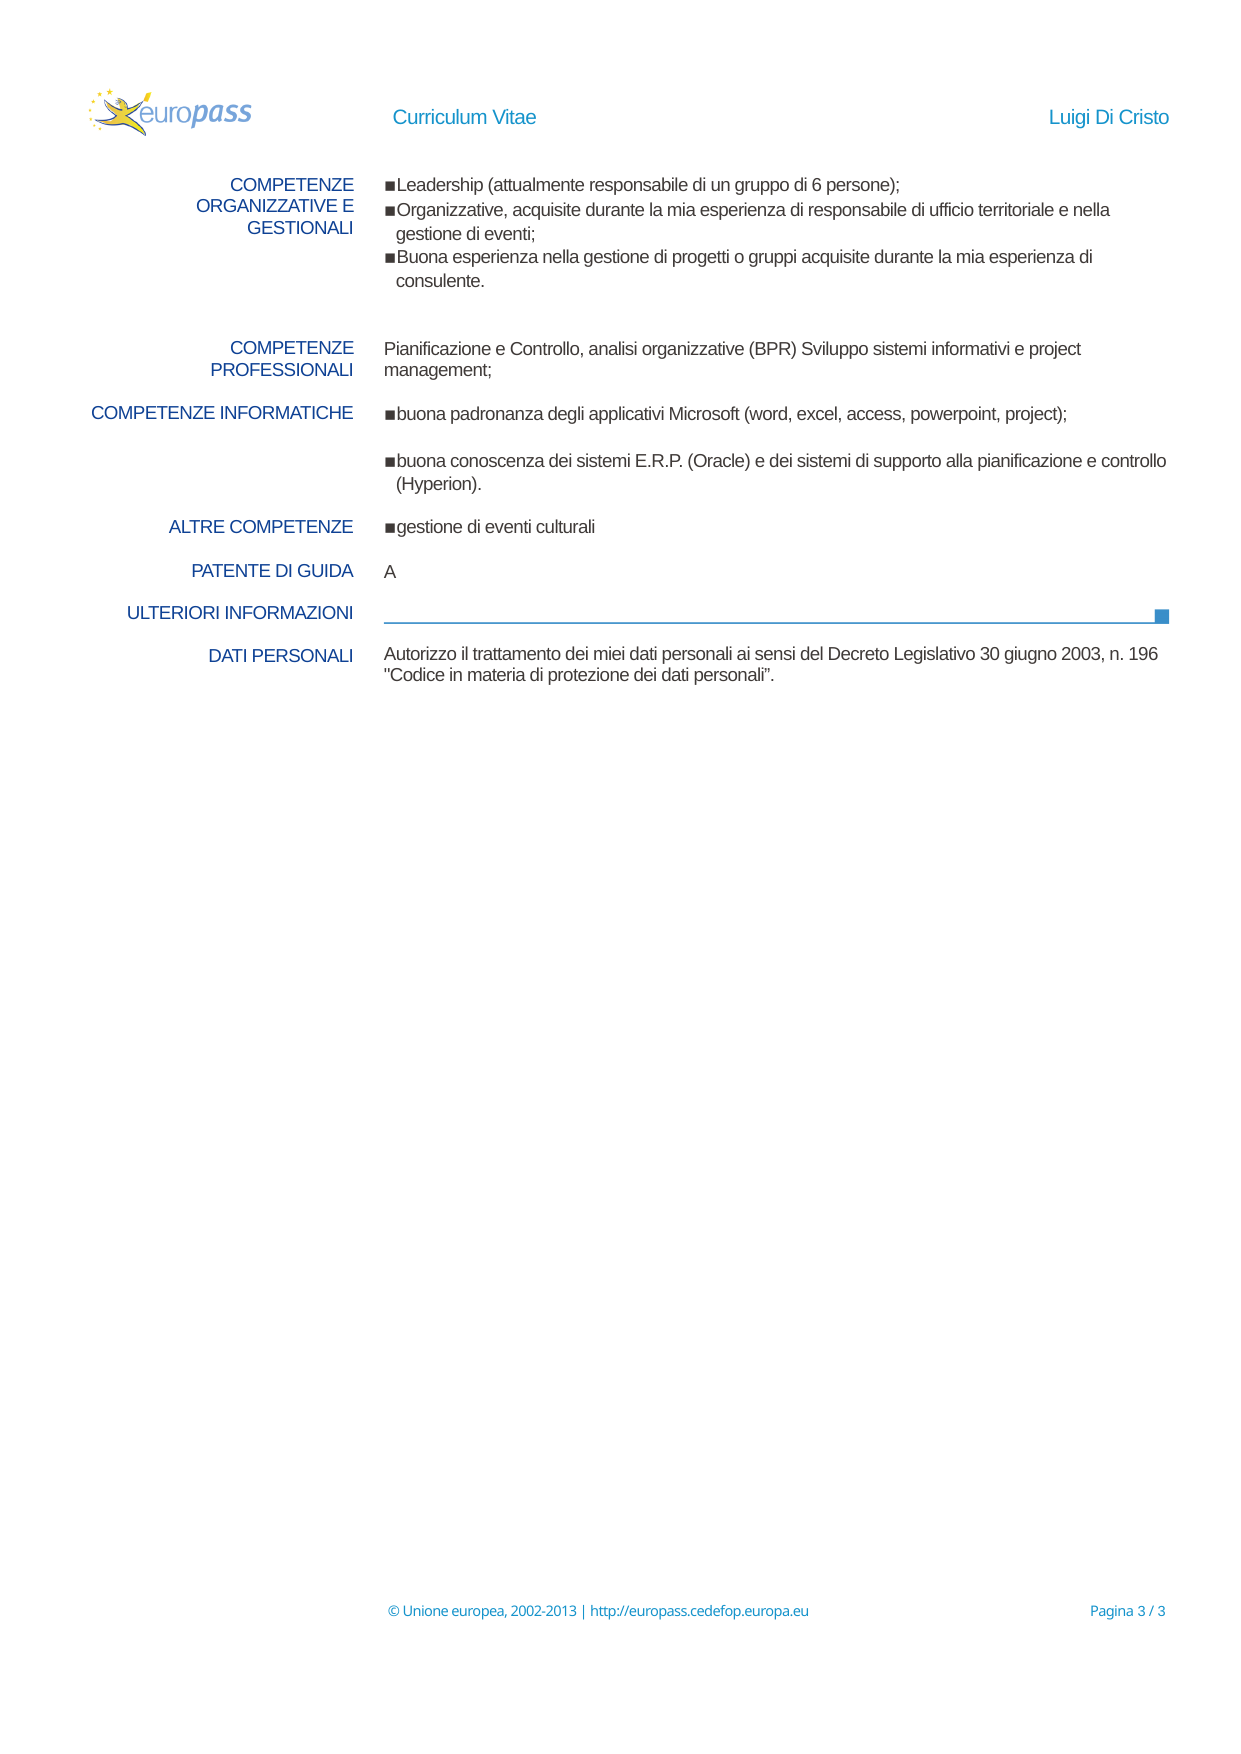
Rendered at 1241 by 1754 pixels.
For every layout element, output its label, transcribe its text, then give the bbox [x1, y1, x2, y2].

table_header Patente di guida [89, 558, 384, 582]
table_header gestione di eventi culturali [384, 513, 1169, 539]
table_header Leadership (attualmente responsabile di un gruppo di 6 persone); Organizzative, acquisite durante la mia esperienza di responsabile di ufficio territoriale e nella gestione di eventi; Buona esperienza nella gestione di progetti o gruppi acquisite durante la mia esperienza di consulente. [384, 171, 1169, 315]
table_header Pianificazione e Controllo, analisi organizzative (BPR) Sviluppo sistemi informativi e project management; [384, 335, 1169, 381]
table_header Autorizzo il trattamento dei miei dati personali ai sensi del Decreto Legislativo 30 giugno 2003, n. 196 "Codice in materia di protezione dei dati personali”. [384, 643, 1169, 686]
table_header ULTERIORI INFORMAZIONI [89, 601, 384, 623]
table_header A [384, 558, 1169, 582]
table_header Altre competenze [89, 513, 384, 539]
table_header buona padronanza degli applicativi Microsoft (word, excel, access, powerpoint, project); buona conoscenza dei sistemi E.R.P. (Oracle) e dei sistemi di supporto alla pianificazione e controllo (Hyperion). [384, 400, 1169, 494]
table_header Dati personali [89, 643, 384, 686]
table_header [384, 601, 1169, 622]
table_header Competenze informatiche [89, 400, 384, 494]
table_header Competenze organizzative e gestionali [89, 171, 384, 315]
table_header Competenze professionali [89, 335, 384, 381]
